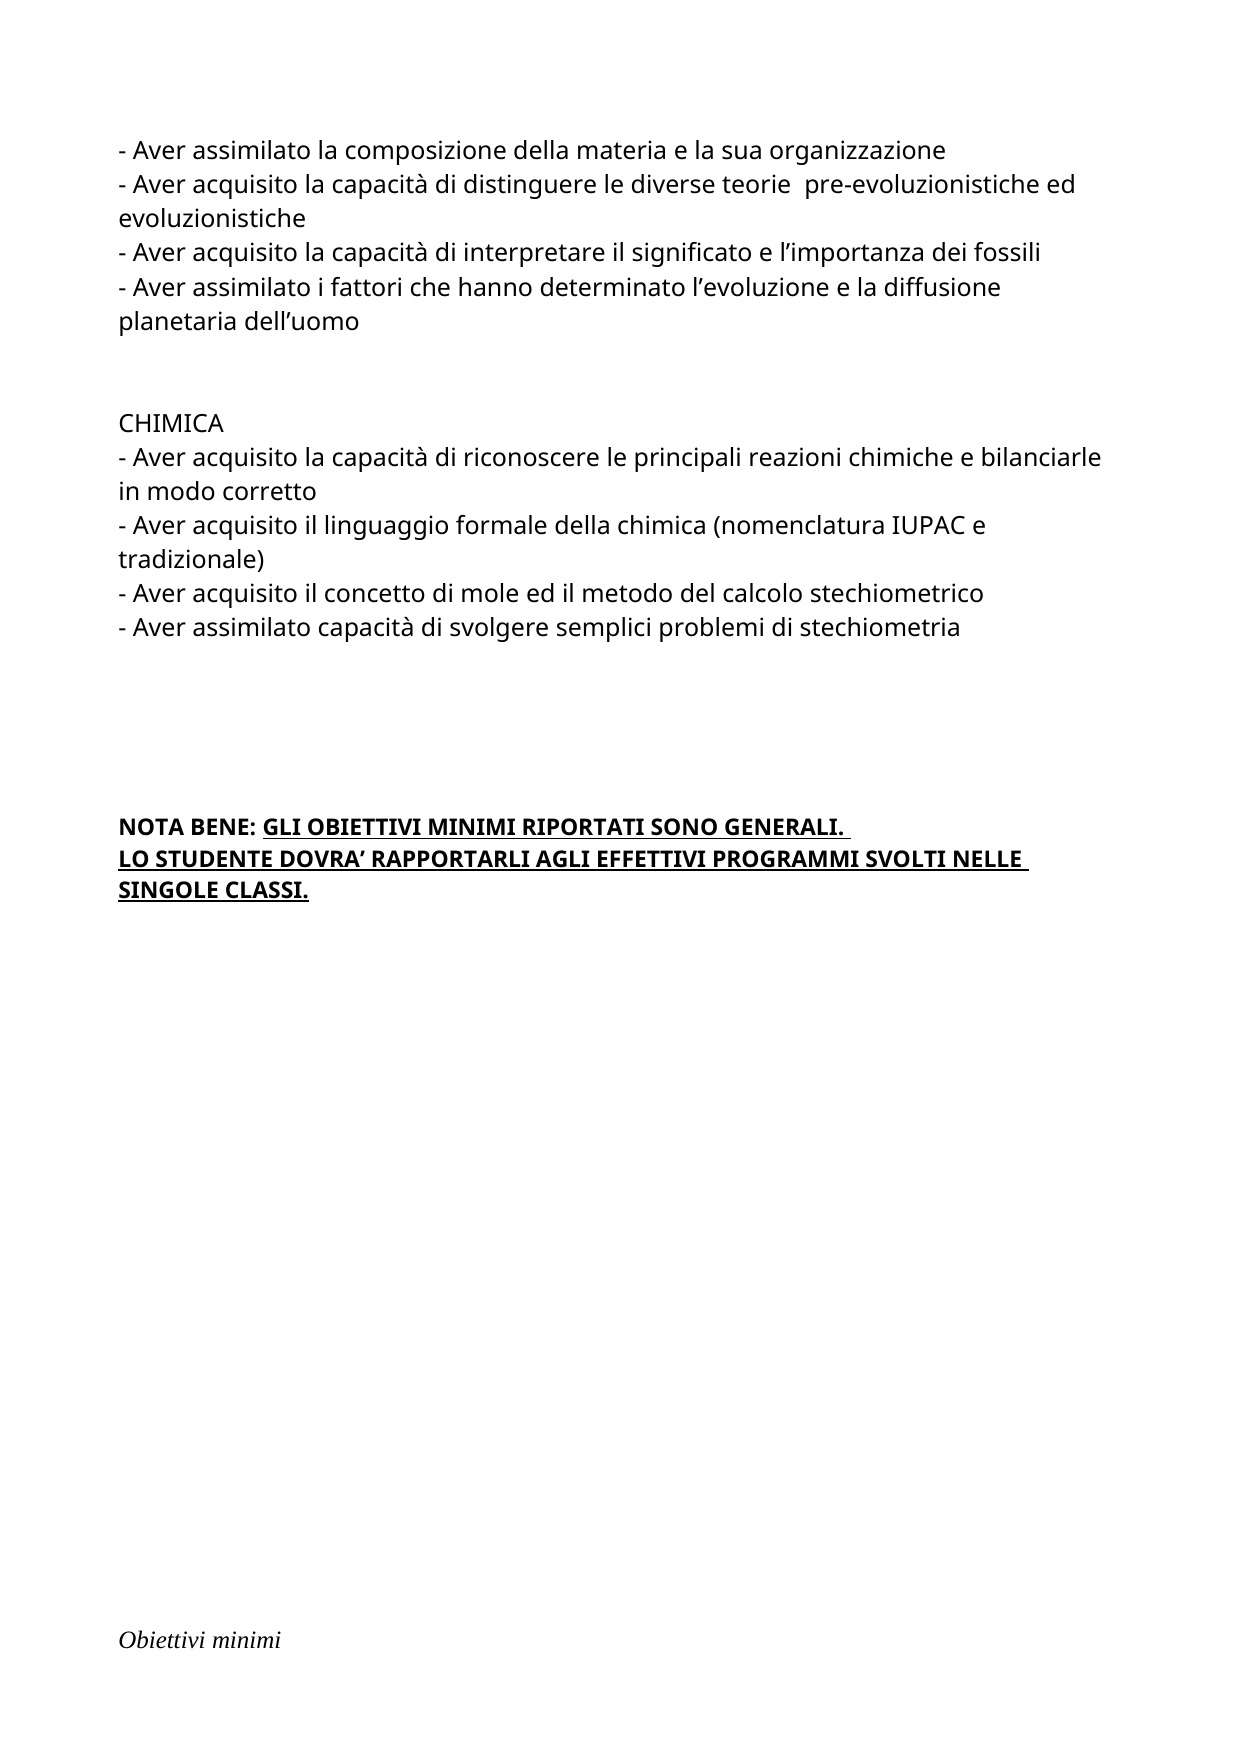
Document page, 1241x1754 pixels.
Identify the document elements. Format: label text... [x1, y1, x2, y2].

text - Aver acquisito il concetto di mole ed il metodo del calcolo stechiometrico [118, 576, 1122, 610]
text - Aver acquisito il linguaggio formale della chimica (nomenclatura IUPAC e tradizionale) [118, 508, 1122, 576]
text NOTA BENE: GLI OBIETTIVI MINIMI RIPORTATI SONO GENERALI. [118, 811, 1122, 843]
text - Aver acquisito la capacità di interpretare il significato e l’importanza dei fossili [118, 235, 1122, 269]
text CHIMICA [118, 405, 1122, 439]
text - Aver assimilato capacità di svolgere semplici problemi di stechiometria [118, 610, 1122, 644]
text - Aver assimilato la composizione della materia e la sua organizzazione [118, 133, 1122, 167]
text - Aver acquisito la capacità di riconoscere le principali reazioni chimiche e bilanciarle in modo corretto [118, 439, 1122, 508]
text - Aver acquisito la capacità di distinguere le diverse teorie pre-evoluzionistiche ed evoluzionistiche [118, 167, 1122, 235]
text LO STUDENTE DOVRA’ RAPPORTARLI AGLI EFFETTIVI PROGRAMMI SVOLTI NELLE SINGOLE CLASSI. [118, 843, 1122, 905]
text - Aver assimilato i fattori che hanno determinato l’evoluzione e la diffusione planetaria dell’uomo [118, 269, 1122, 337]
